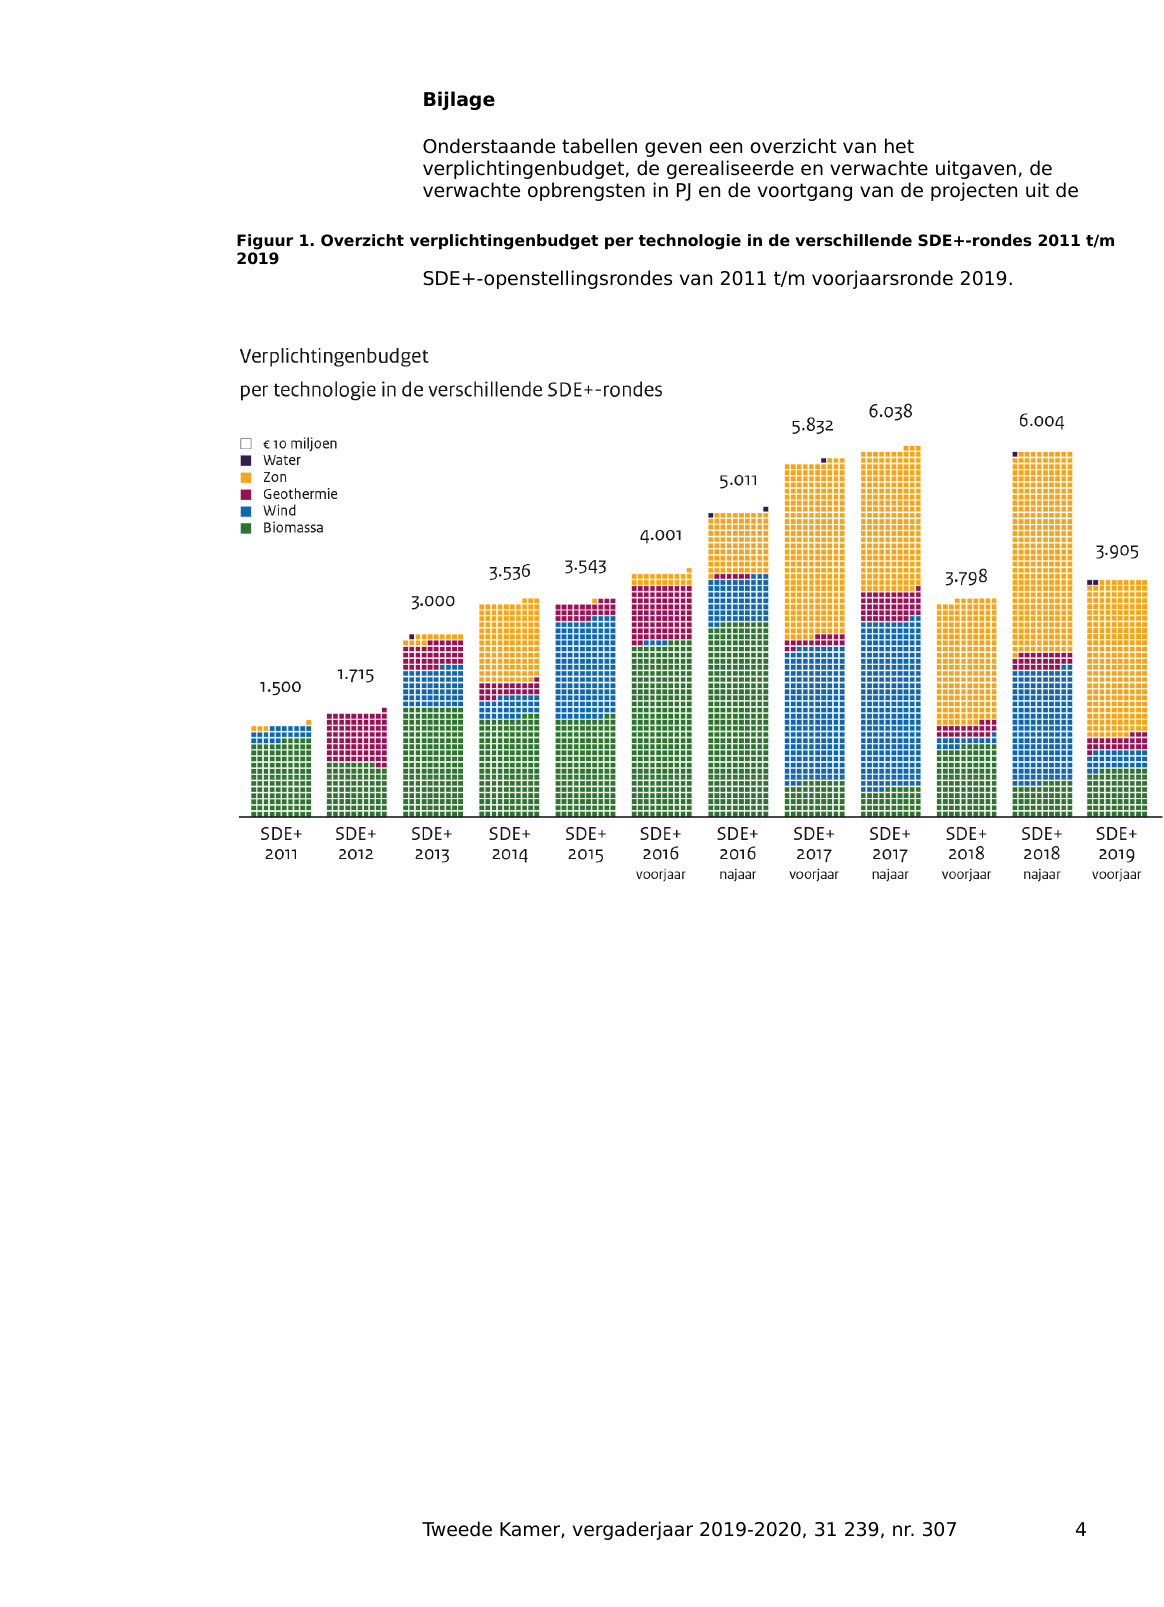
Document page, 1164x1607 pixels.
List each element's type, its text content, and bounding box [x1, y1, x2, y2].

text SDE+-openstellingsrondes van 2011 t/m voorjaarsronde 2019. [422, 268, 1087, 290]
subtitle Bijlage [77, 89, 1087, 111]
text Figuur 1. Overzicht verplichtingenbudget per technologie in de verschillende SDE+-rondes 2011 t/m 2019 [236, 232, 1163, 268]
text Onderstaande tabellen geven een overzicht van het verplichtingenbudget, de gerealiseerde en verwachte uitgaven, de verwachte opbrengsten in PJ en de voortgang van de projecten uit de [422, 136, 1087, 210]
picture [236, 346, 1164, 884]
